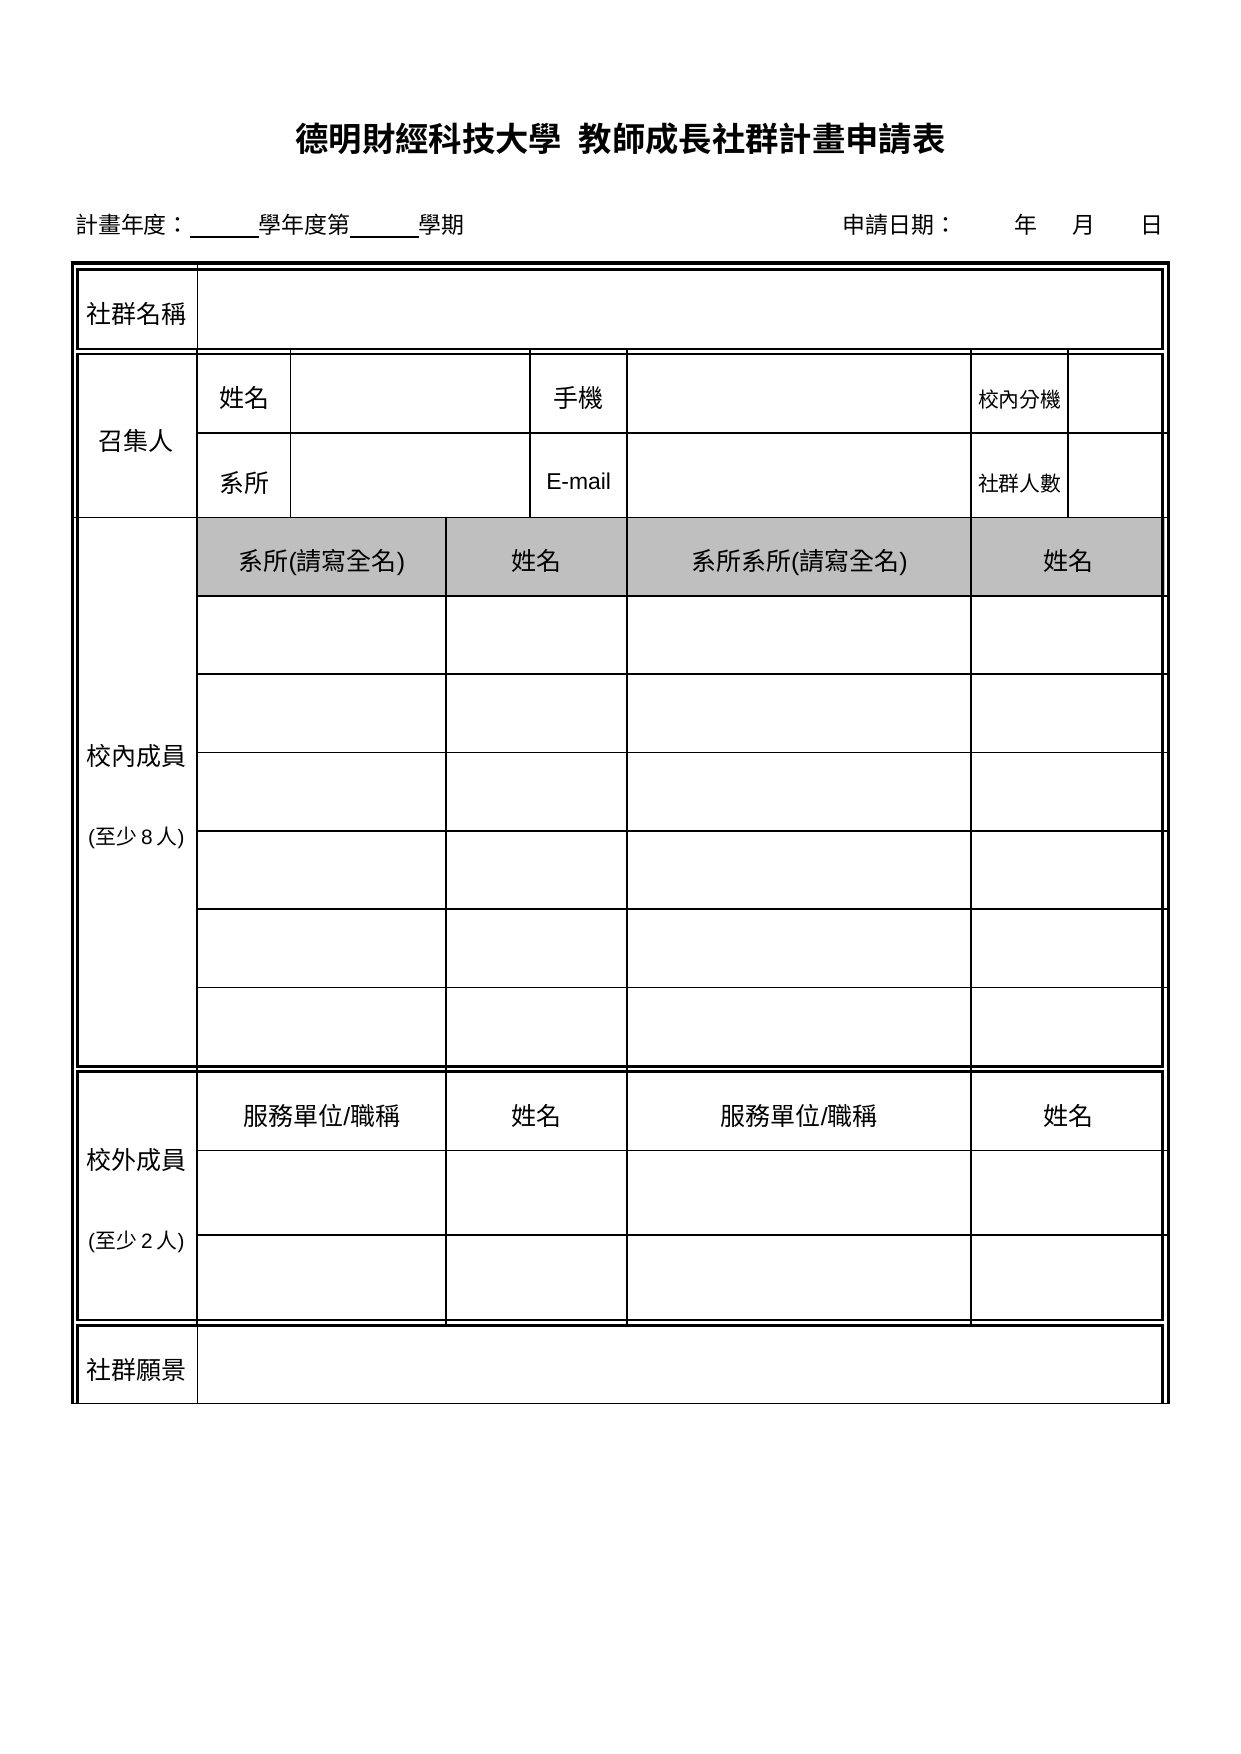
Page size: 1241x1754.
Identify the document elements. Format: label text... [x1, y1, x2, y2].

table_cell [628, 434, 970, 517]
table_cell [447, 753, 626, 830]
table_cell 系所 [198, 434, 290, 517]
table_cell 校內分機 [972, 355, 1067, 432]
table_cell [447, 1151, 626, 1234]
table_cell [198, 1151, 445, 1234]
table_cell 服務單位/職稱 [628, 1073, 970, 1149]
table_cell [291, 434, 529, 517]
table_cell E-mail [531, 434, 626, 517]
table_cell [198, 597, 445, 673]
table_cell [291, 355, 529, 432]
table_cell [628, 910, 970, 987]
table_cell [628, 753, 970, 830]
table_cell 姓名 [198, 355, 290, 432]
table_cell [972, 1151, 1161, 1234]
table_cell 召集人 [75, 348, 196, 517]
table_cell 系所系所(請寫全名) [628, 518, 970, 595]
table_cell [628, 355, 970, 432]
table_cell [447, 910, 626, 987]
table_cell [972, 910, 1161, 987]
table_header [198, 271, 1161, 347]
table_cell 校外成員 (至少2人) [79, 1073, 196, 1319]
table_cell [972, 675, 1161, 752]
table_cell 社群願景 [79, 1327, 197, 1403]
table_cell [198, 675, 445, 752]
table_cell 姓名 [447, 1073, 626, 1149]
table_cell [972, 988, 1161, 1065]
table_cell [972, 832, 1161, 908]
table_cell [198, 910, 445, 987]
table_cell [447, 832, 626, 908]
table_cell [447, 675, 626, 752]
table_cell 手機 [531, 355, 626, 432]
table_cell [972, 1319, 1165, 1403]
table_cell [1069, 355, 1161, 432]
table_cell [628, 832, 970, 908]
table_cell [1069, 348, 1165, 432]
table_cell 社群願景 [75, 1319, 196, 1403]
table_cell [1069, 434, 1161, 517]
table_cell [628, 1236, 970, 1319]
table_cell [198, 988, 445, 1065]
table_cell [447, 597, 626, 673]
table_cell [972, 753, 1161, 830]
table_cell 校內成員 (至少8人) [79, 518, 196, 1065]
table_cell 姓名 [972, 1073, 1161, 1149]
table_cell [447, 1236, 626, 1319]
table_cell [198, 832, 445, 908]
table_cell 姓名 [447, 518, 626, 595]
table_cell [628, 675, 970, 752]
table_cell [447, 988, 626, 1065]
table_cell 服務單位/職稱 [198, 1073, 445, 1149]
table_cell 系所(請寫全名) [198, 518, 445, 595]
table_cell 姓名 [972, 518, 1161, 595]
table_cell [198, 753, 445, 830]
table_header [198, 265, 1165, 347]
table_cell 社群人數 [972, 434, 1067, 517]
table_header 社群名稱 [75, 265, 197, 347]
text 計畫年度： 學年度第 學期 申請日期： 年 月 日 [75, 182, 1165, 245]
table_cell [628, 988, 970, 1065]
table_cell [198, 1327, 1161, 1403]
table_cell [198, 1236, 445, 1319]
text 德明財經科技大學 教師成長社群計畫申請表 [75, 96, 1165, 158]
table_cell [972, 1236, 1161, 1319]
table_cell [628, 597, 970, 673]
table_cell [972, 597, 1161, 673]
table_cell [628, 1151, 970, 1234]
